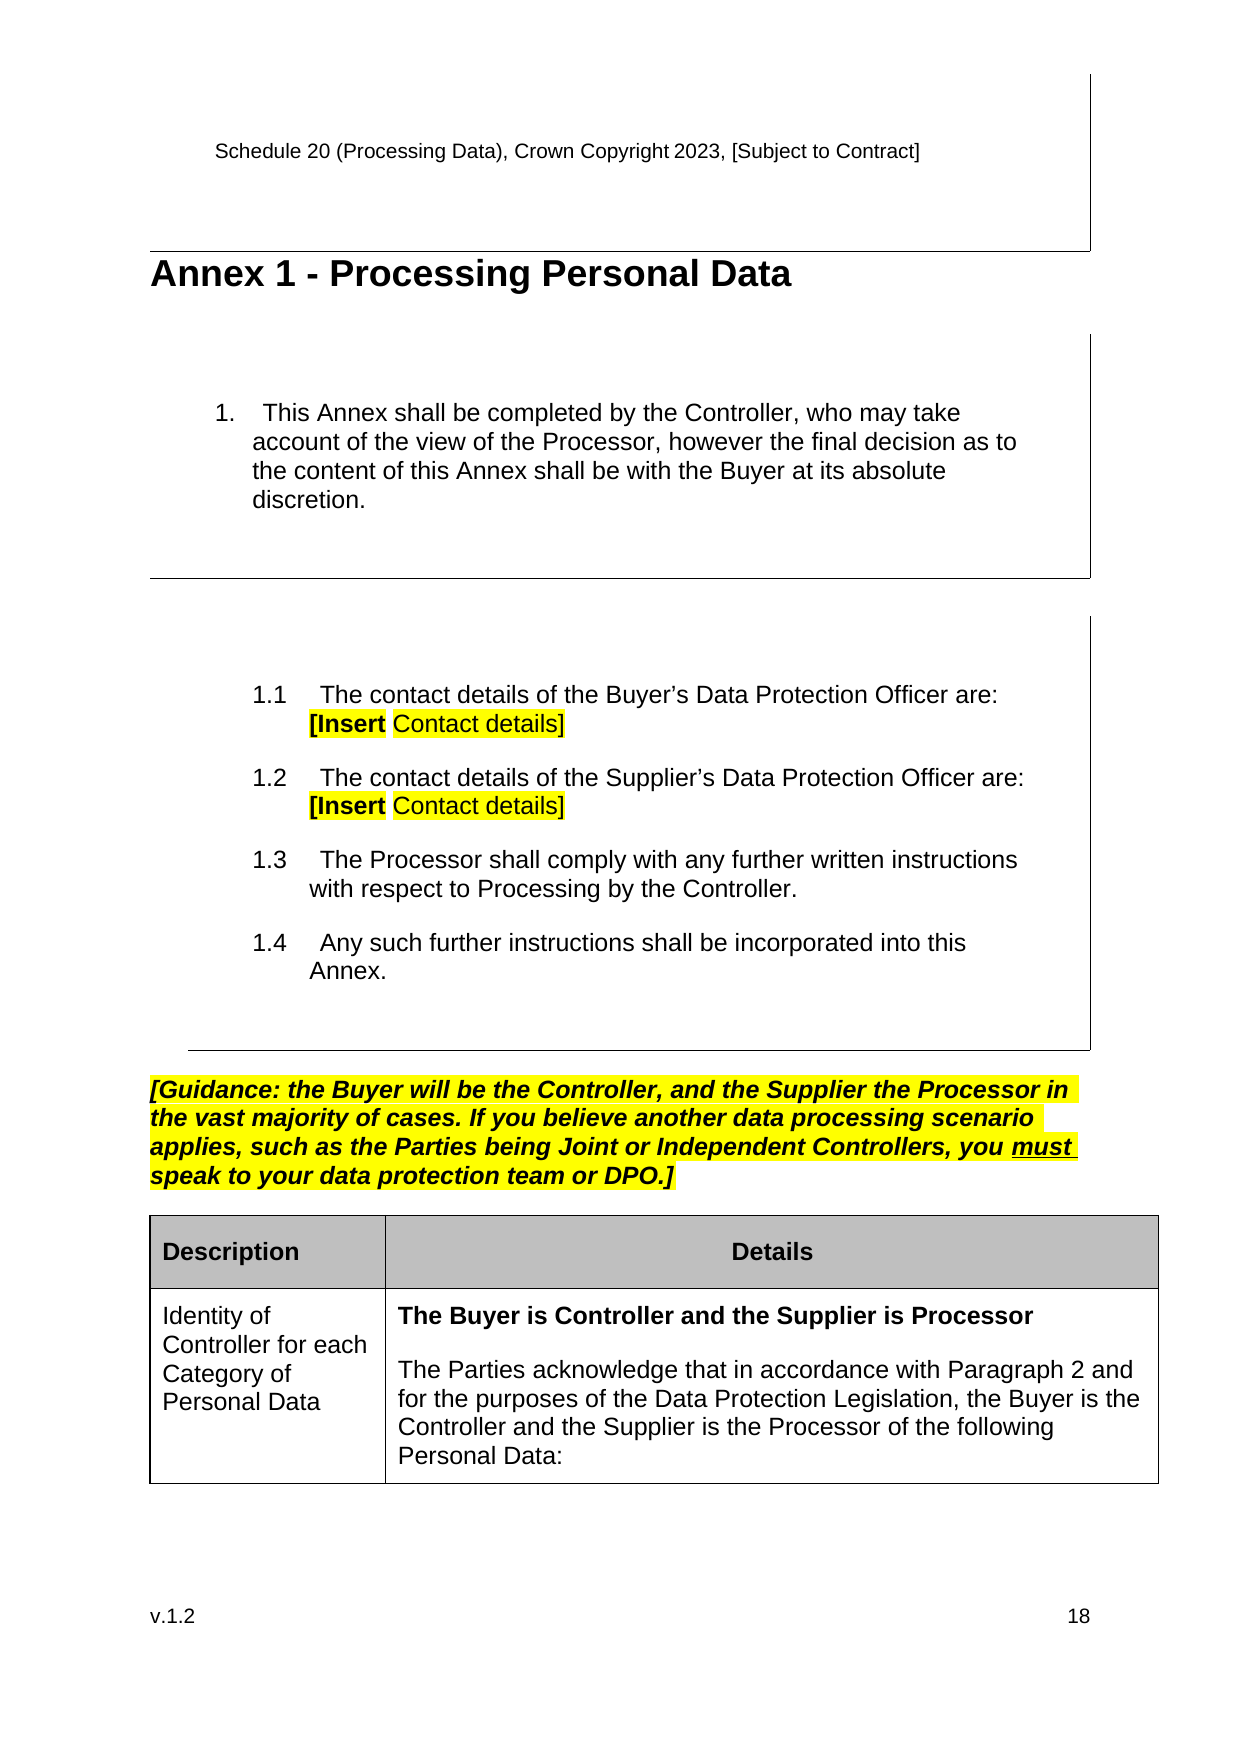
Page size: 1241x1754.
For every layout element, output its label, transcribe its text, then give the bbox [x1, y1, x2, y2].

table_header Description [151, 1216, 385, 1288]
list The contact details of the Buyer’s Data Protection Officer are: [Insert Contact details] [187, 616, 1090, 698]
table_cell Identity of Controller for each Category of Personal Data [151, 1289, 385, 1482]
list This Annex shall be completed by the Controller, who may take account of the view of the Processor, however the final decision as to the content of this Annex shall be with the Buyer at its absolute discretion. [150, 334, 1090, 578]
text Annex 1 - Processing Personal Data [150, 251, 1090, 294]
table_cell The Buyer is Controller and the Supplier is Processor The Parties acknowledge that in accordance with Paragraph 2 and for the purposes of the Data Protection Legislation, the Buyer is the Controller and the Supplier is the Processor of the following Personal Data: [Insert the scope of Personal Data which the purposes and means of the Processing by the Supplier is determined by the Buyer] The Supplier is Controller and the Buyer is Processor The Parties acknowledge that for the purposes of the Data Protection Legislation, the Supplier is the Controller and the Buyer is the Processor in accordance with Paragraph 2 of the following Personal Data: [Insert the scope of Personal Data which the purposes and means of the Processing by the Buyer is determined by the Supplier] The Parties are Joint Controllers The Parties acknowledge that they are Joint Controllers for the purposes of the Data Protection Legislation in respect of: [Insert the scope of Personal Data which the purposes and means of the Processing is determined by the both Parties together] The Parties are Independent Controllers of Personal Data The Parties acknowledge that they are Independent Controllers for the purposes of the Data Protection Legislation in respect of: Personally identifiable information of Supplier Personnel for which the Supplier is the Controller, Personally identifiable information of any directors, officers, employees, agents, consultants and contractors of Buyer (excluding the Supplier Personnel) engaged in the performance of the Buyer’s duties under this Contract) for which the Buyer is the Controller, [Insert the scope of other Personal Data provided by one Party who is Controller to the other Party who will separately determine the nature and purposes of its Processing the Personal Data on receipt e.g. where (1) the Supplier has professional or regulatory obligations in respect of Personal Data received, (2) a standardised service is such that the Buyer cannot dictate the way in which Personal Data is processed by the Supplier, or (3) where the Supplier comes to the transaction with Personal Data for which it is already Controller for use by the Buyer] [Guidance where multiple relationships have been identified above, please address the below rows in the table for in respect of each relationship identified] [386, 1289, 1158, 1482]
text [Guidance: the Buyer will be the Controller, and the Supplier the Processor in the vast majority of cases. If you believe another data processing scenario applies, such as the Parties being Joint or Independent Controllers, you must speak to your data protection team or DPO.] [150, 1075, 1090, 1190]
list Any such further instructions shall be incorporated into this Annex. [187, 863, 1090, 1050]
list The contact details of the Supplier’s Data Protection Officer are: [Insert Contact details] [187, 698, 1090, 781]
table_header Details [386, 1216, 1158, 1288]
list The Processor shall comply with any further written instructions with respect to Processing by the Controller. [187, 781, 1090, 863]
